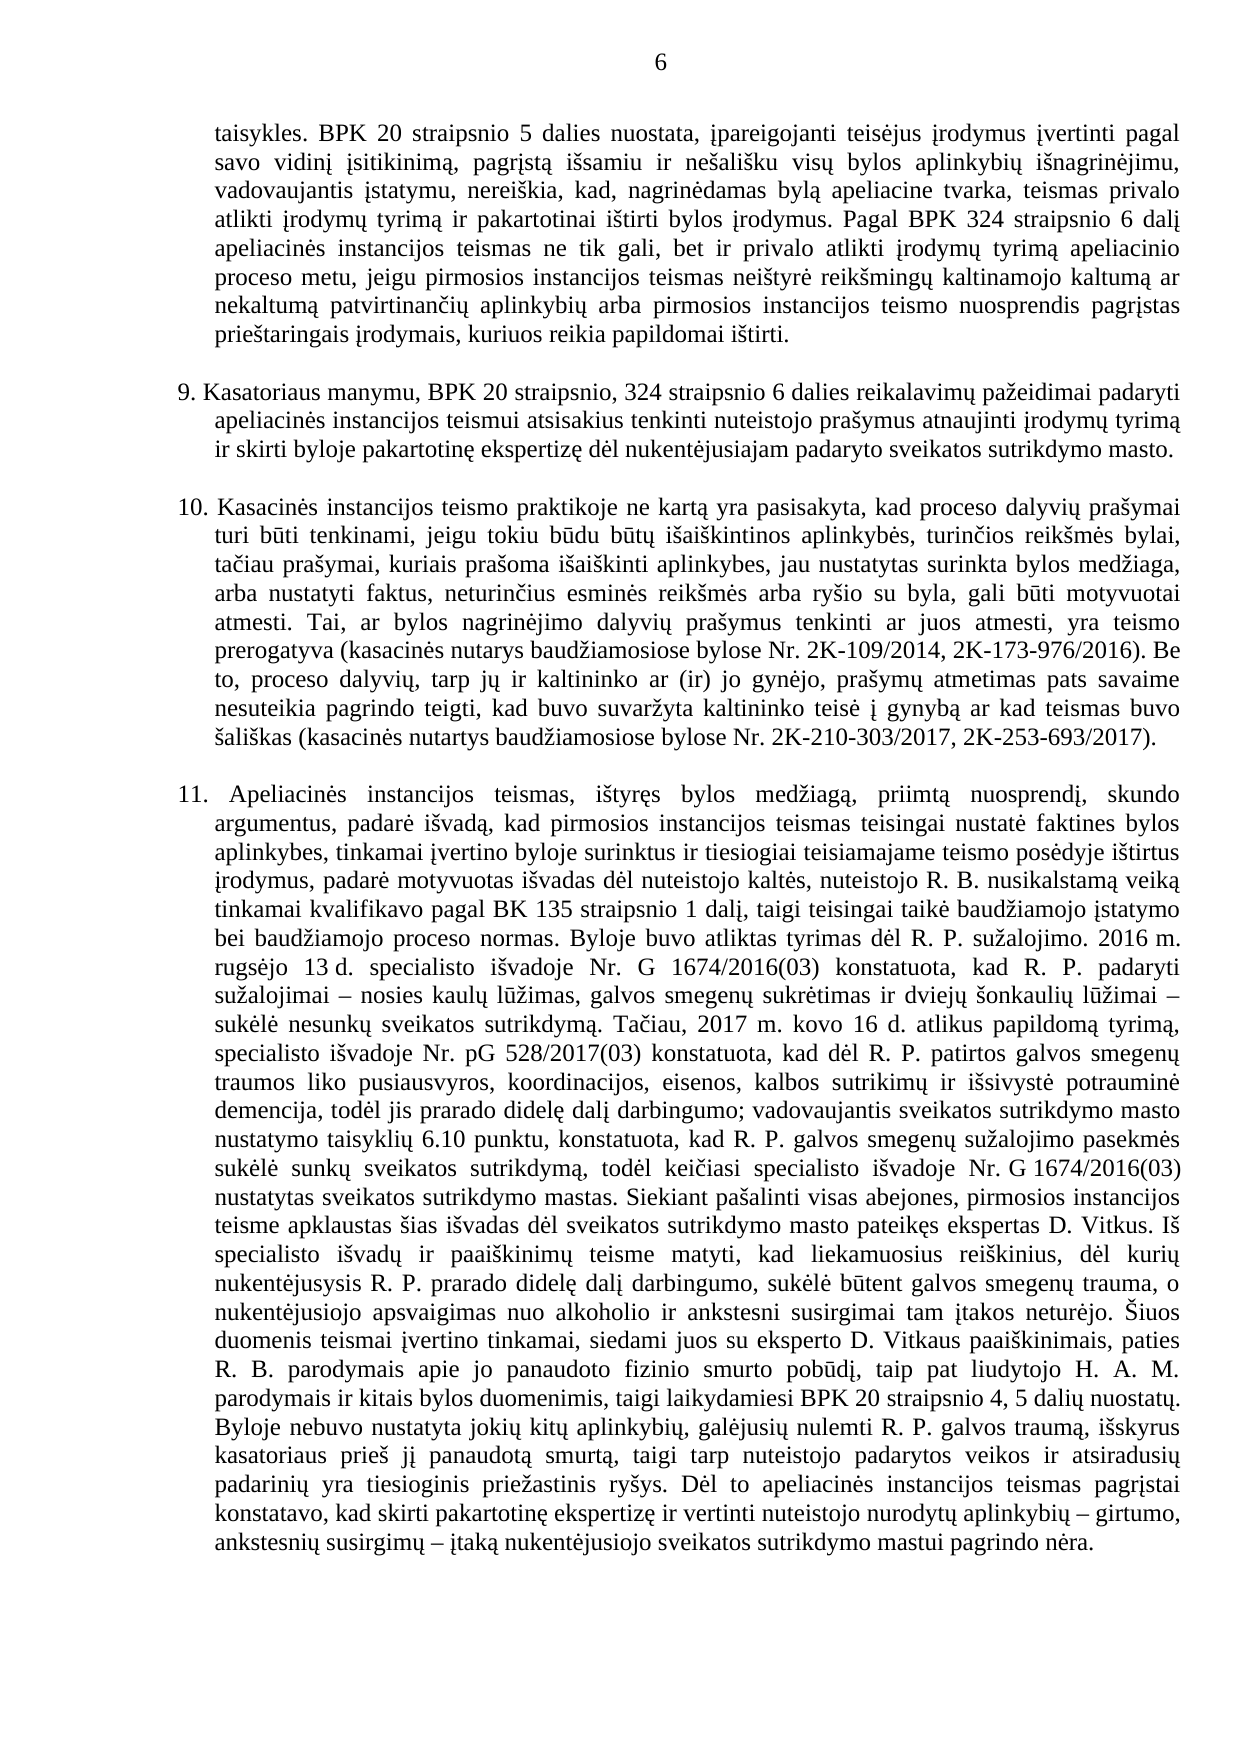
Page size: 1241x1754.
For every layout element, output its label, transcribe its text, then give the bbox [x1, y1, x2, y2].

text 9. Kasatoriaus manymu, BPK 20 straipsnio, 324 straipsnio 6 dalies reikalavimų pažeidimai padaryti apeliacinės instancijos teismui atsisakius tenkinti nuteistojo prašymus atnaujinti įrodymų tyrimą ir skirti byloje pakartotinę ekspertizę dėl nukentėjusiajam padaryto sveikatos sutrikdymo masto. [177, 377, 1181, 463]
text taisykles. BPK 20 straipsnio 5 dalies nuostata, įpareigojanti teisėjus įrodymus įvertinti pagal savo vidinį įsitikinimą, pagrįstą išsamiu ir nešališku visų bylos aplinkybių išnagrinėjimu, vadovaujantis įstatymu, nereiškia, kad, nagrinėdamas bylą apeliacine tvarka, teismas privalo atlikti įrodymų tyrimą ir pakartotinai ištirti bylos įrodymus. Pagal BPK 324 straipsnio 6 dalį apeliacinės instancijos teismas ne tik gali, bet ir privalo atlikti įrodymų tyrimą apeliacinio proceso metu, jeigu pirmosios instancijos teismas neištyrė reikšmingų kaltinamojo kaltumą ar nekaltumą patvirtinančių aplinkybių arba pirmosios instancijos teismo nuosprendis pagrįstas prieštaringais įrodymais, kuriuos reikia papildomai ištirti. [177, 118, 1181, 348]
text 11. Apeliacinės instancijos teismas, ištyręs bylos medžiagą, priimtą nuosprendį, skundo argumentus, padarė išvadą, kad pirmosios instancijos teismas teisingai nustatė faktines bylos aplinkybes, tinkamai įvertino byloje surinktus ir tiesiogiai teisiamajame teismo posėdyje ištirtus įrodymus, padarė motyvuotas išvadas dėl nuteistojo kaltės, nuteistojo R. B. nusikalstamą veiką tinkamai kvalifikavo pagal BK 135 straipsnio 1 dalį, taigi teisingai taikė baudžiamojo įstatymo bei baudžiamojo proceso normas. Byloje buvo atliktas tyrimas dėl R. P. sužalojimo. 2016 m. rugsėjo 13 d. specialisto išvadoje Nr. G 1674/2016(03) konstatuota, kad R. P. padaryti sužalojimai – nosies kaulų lūžimas, galvos smegenų sukrėtimas ir dviejų šonkaulių lūžimai – sukėlė nesunkų sveikatos sutrikdymą. Tačiau, 2017 m. kovo 16 d. atlikus papildomą tyrimą, specialisto išvadoje Nr. pG 528/2017(03) konstatuota, kad dėl R. P. patirtos galvos smegenų traumos liko pusiausvyros, koordinacijos, eisenos, kalbos sutrikimų ir išsivystė potrauminė demencija, todėl jis prarado didelę dalį darbingumo; vadovaujantis sveikatos sutrikdymo masto nustatymo taisyklių 6.10 punktu, konstatuota, kad R. P. galvos smegenų sužalojimo pasekmės sukėlė sunkų sveikatos sutrikdymą, todėl keičiasi specialisto išvadoje Nr. G 1674/2016(03) nustatytas sveikatos sutrikdymo mastas. Siekiant pašalinti visas abejones, pirmosios instancijos teisme apklaustas šias išvadas dėl sveikatos sutrikdymo masto pateikęs ekspertas D. Vitkus. Iš specialisto išvadų ir paaiškinimų teisme matyti, kad liekamuosius reiškinius, dėl kurių nukentėjusysis R. P. prarado didelę dalį darbingumo, sukėlė būtent galvos smegenų trauma, o nukentėjusiojo apsvaigimas nuo alkoholio ir ankstesni susirgimai tam įtakos neturėjo. Šiuos duomenis teismai įvertino tinkamai, siedami juos su eksperto D. Vitkaus paaiškinimais, paties R. B. parodymais apie jo panaudoto fizinio smurto pobūdį, taip pat liudytojo H. A. M. parodymais ir kitais bylos duomenimis, taigi laikydamiesi BPK 20 straipsnio 4, 5 dalių nuostatų. Byloje nebuvo nustatyta jokių kitų aplinkybių, galėjusių nulemti R. P. galvos traumą, išskyrus kasatoriaus prieš jį panaudotą smurtą, taigi tarp nuteistojo padarytos veikos ir atsiradusių padarinių yra tiesioginis priežastinis ryšys. Dėl to apeliacinės instancijos teismas pagrįstai konstatavo, kad skirti pakartotinę ekspertizę ir vertinti nuteistojo nurodytų aplinkybių – girtumo, ankstesnių susirgimų – įtaką nukentėjusiojo sveikatos sutrikdymo mastui pagrindo nėra. [177, 779, 1181, 1556]
text 10. Kasacinės instancijos teismo praktikoje ne kartą yra pasisakyta, kad proceso dalyvių prašymai turi būti tenkinami, jeigu tokiu būdu būtų išaiškintinos aplinkybės, turinčios reikšmės bylai, tačiau prašymai, kuriais prašoma išaiškinti aplinkybes, jau nustatytas surinkta bylos medžiaga, arba nustatyti faktus, neturinčius esminės reikšmės arba ryšio su byla, gali būti motyvuotai atmesti. Tai, ar bylos nagrinėjimo dalyvių prašymus tenkinti ar juos atmesti, yra teismo prerogatyva (kasacinės nutarys baudžiamosiose bylose Nr. 2K-109/2014, 2K-173-976/2016). Be to, proceso dalyvių, tarp jų ir kaltininko ar (ir) jo gynėjo, prašymų atmetimas pats savaime nesuteikia pagrindo teigti, kad buvo suvaržyta kaltininko teisė į gynybą ar kad teismas buvo šališkas (kasacinės nutartys baudžiamosiose bylose Nr. 2K-210-303/2017, 2K-253-693/2017). [177, 492, 1181, 751]
